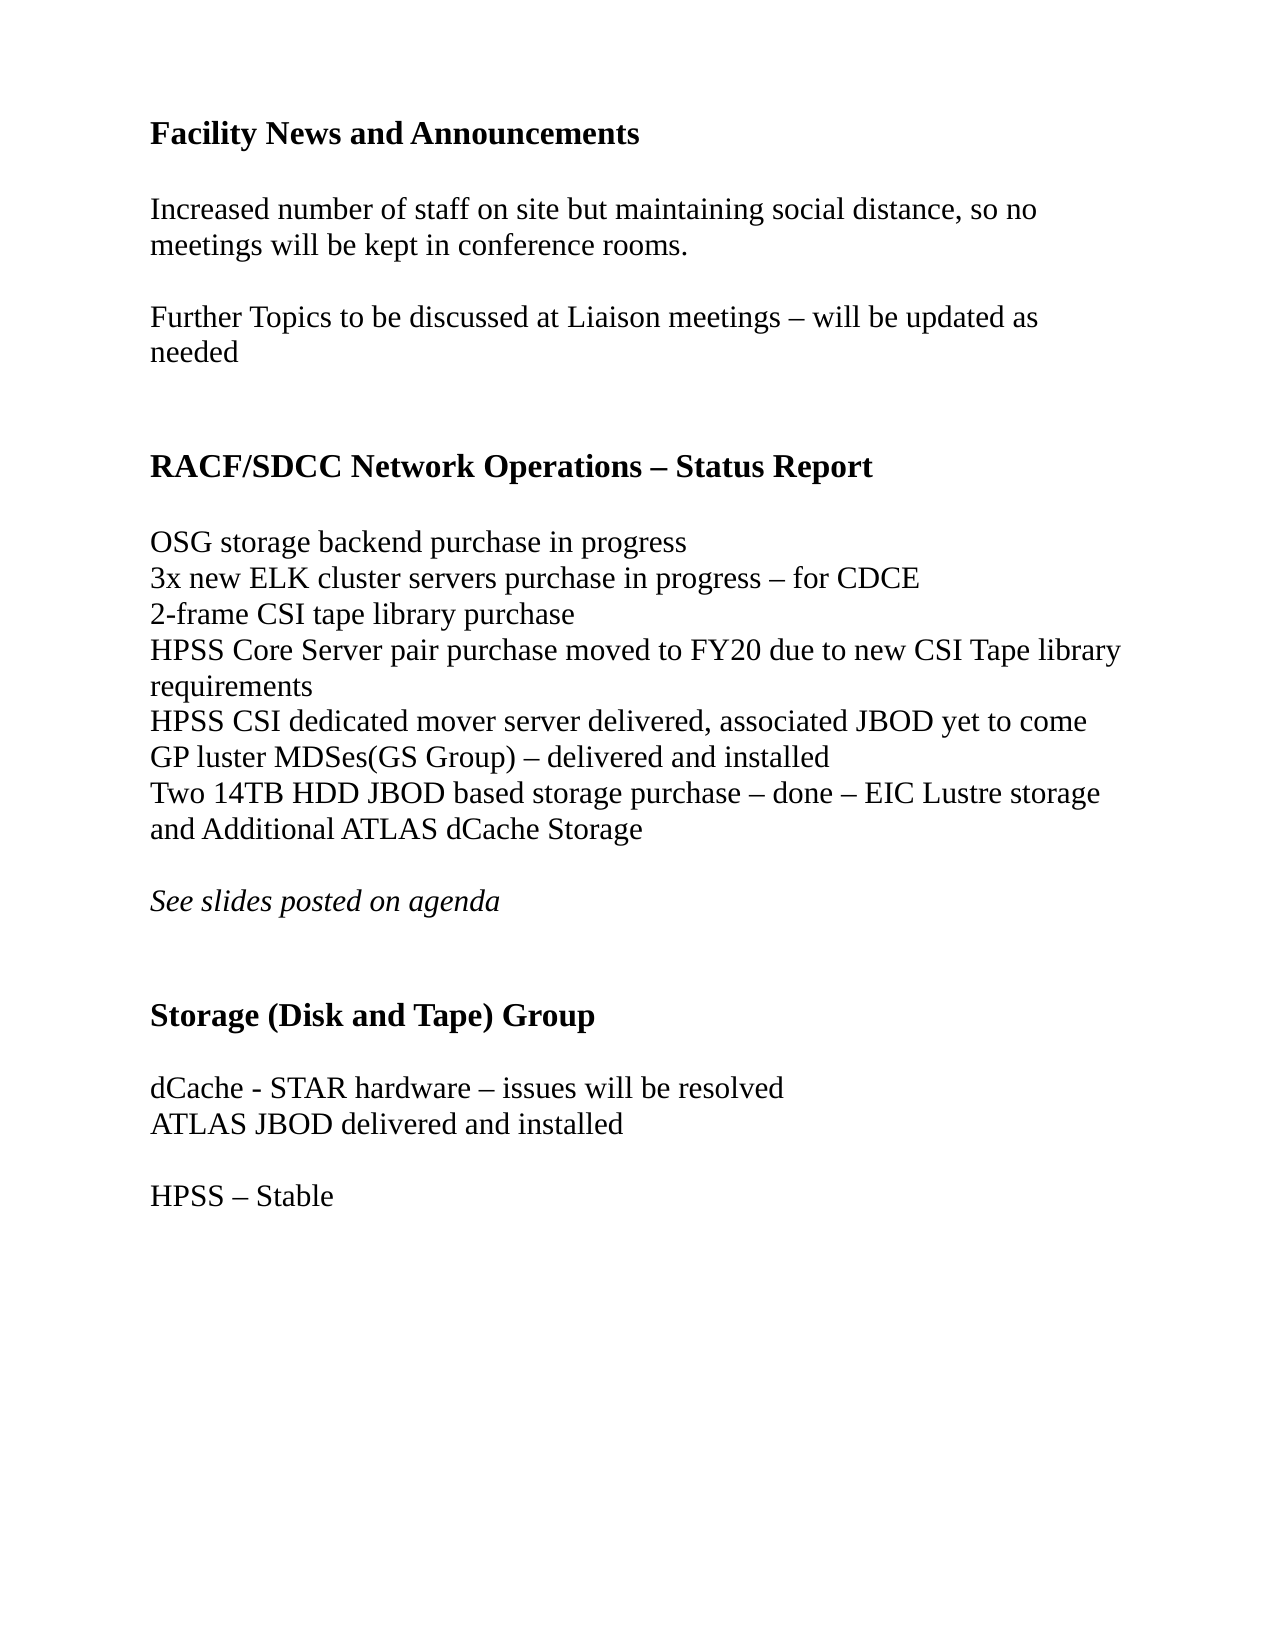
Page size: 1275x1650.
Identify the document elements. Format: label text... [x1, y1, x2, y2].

text Two 14TB HDD JBOD based storage purchase – done – EIC Lustre storage and Additional ATLAS dCache Storage [150, 774, 1125, 846]
text 2-frame CSI tape library purchase [150, 595, 1125, 631]
text ATLAS JBOD delivered and installed [150, 1105, 1125, 1141]
text HPSS – Stable [150, 1177, 1125, 1213]
text 3x new ELK cluster servers purchase in progress – for CDCE [150, 559, 1125, 595]
text OSG storage backend purchase in progress [150, 523, 1125, 559]
text RACF/SDCC Network Operations – Status Report [150, 446, 1125, 485]
text Increased number of staff on site but maintaining social distance, so no meetings will be kept in conference rooms. [150, 190, 1125, 262]
text HPSS CSI dedicated mover server delivered, associated JBOD yet to come [150, 703, 1125, 739]
text dCache - STAR hardware – issues will be resolved [150, 1069, 1125, 1105]
text Further Topics to be discussed at Liaison meetings – will be updated as needed [150, 298, 1125, 370]
text Facility News and Announcements [150, 113, 1125, 152]
text See slides posted on agenda [150, 882, 1125, 918]
text Storage (Disk and Tape) Group [150, 995, 1125, 1033]
text HPSS Core Server pair purchase moved to FY20 due to new CSI Tape library requirements [150, 631, 1125, 703]
text GP luster MDSes(GS Group) – delivered and installed [150, 739, 1125, 774]
